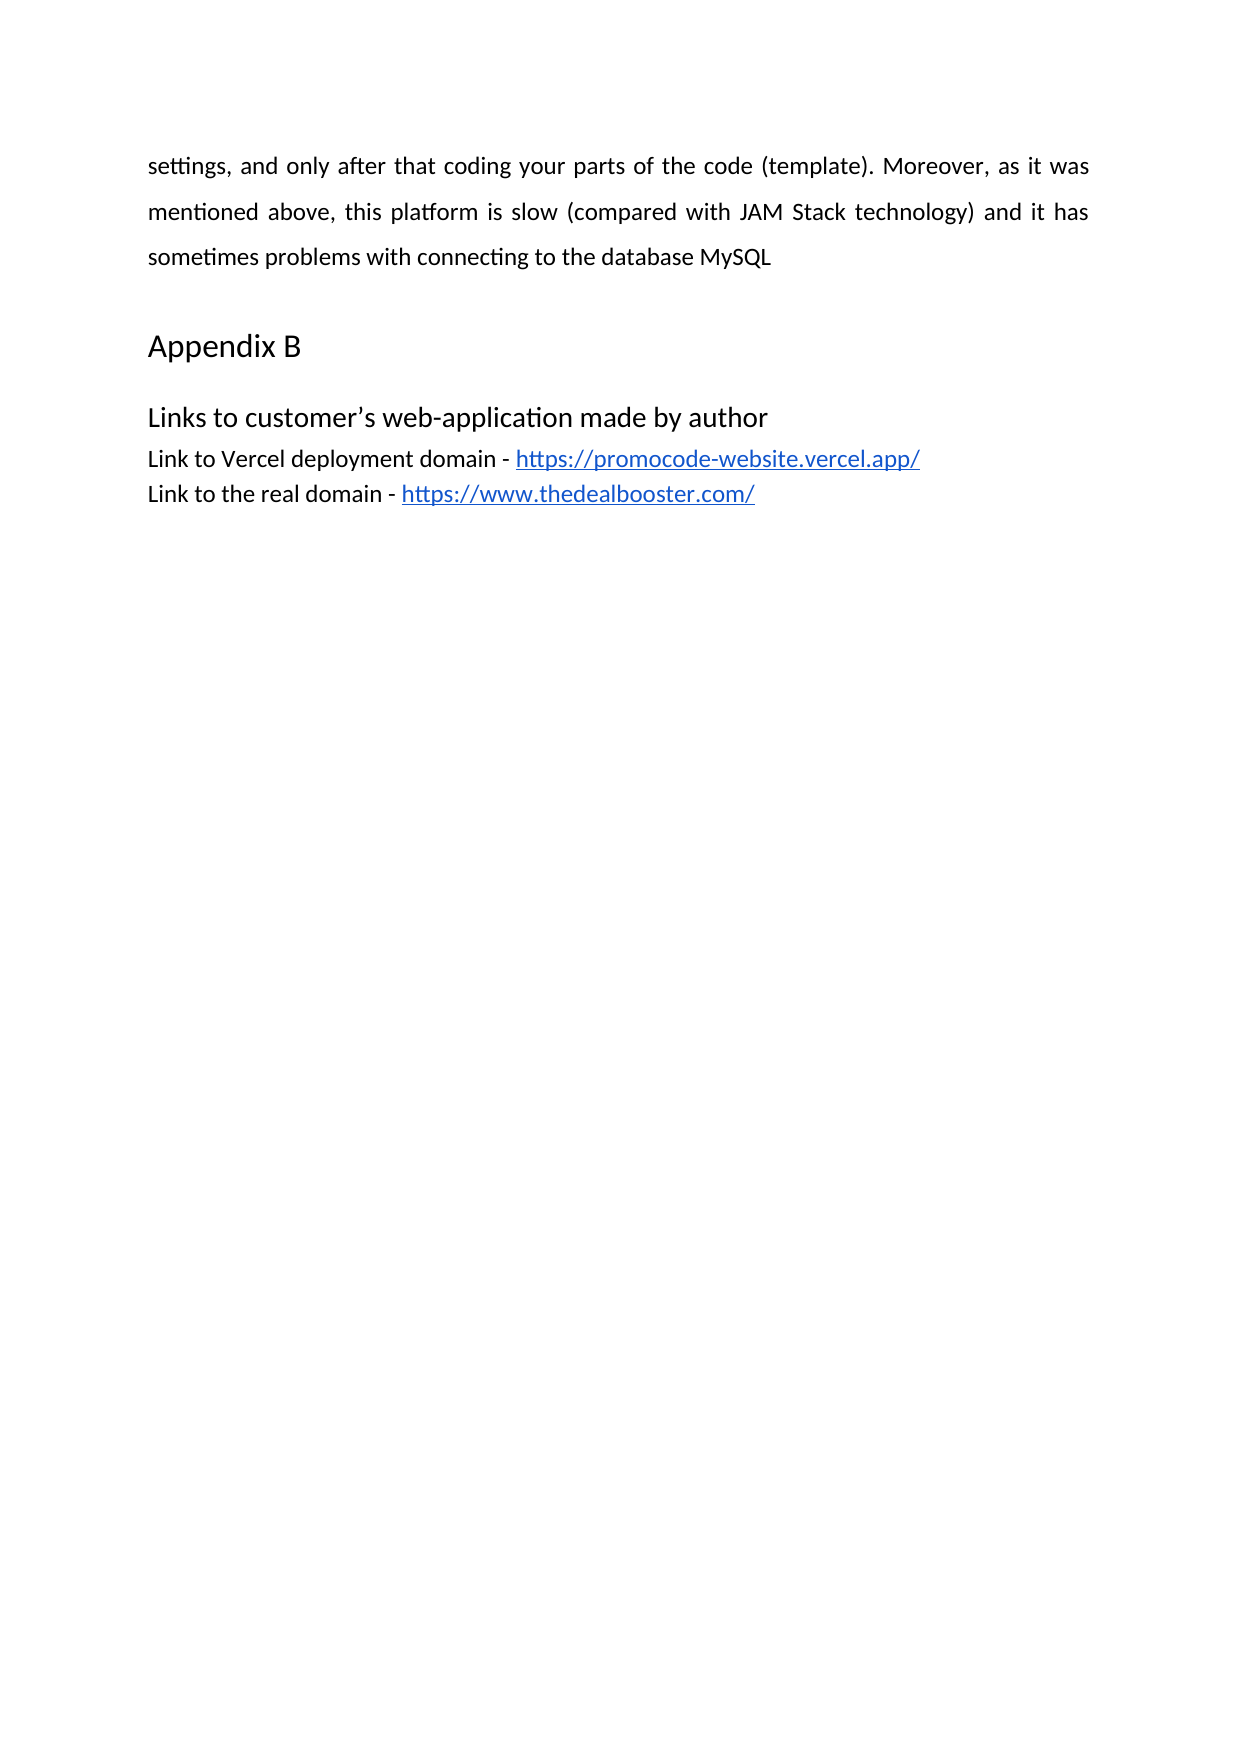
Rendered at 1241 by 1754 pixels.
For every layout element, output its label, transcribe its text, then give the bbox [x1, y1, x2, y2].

subtitle Appendix B [148, 325, 1090, 365]
text settings, and only after that coding your parts of the code (template). Moreover, as it was mentioned above, this platform is slow (compared with JAM Stack technology) and it has sometimes problems with connecting to the database MySQL [148, 150, 1090, 272]
text Link to the real domain - https://www.thedealbooster.com/ [148, 478, 1090, 508]
subtitle Links to customer’s web-application made by author [148, 399, 1090, 434]
text Link to Vercel deployment domain - https://promocode-website.vercel.app/ [148, 443, 1090, 473]
